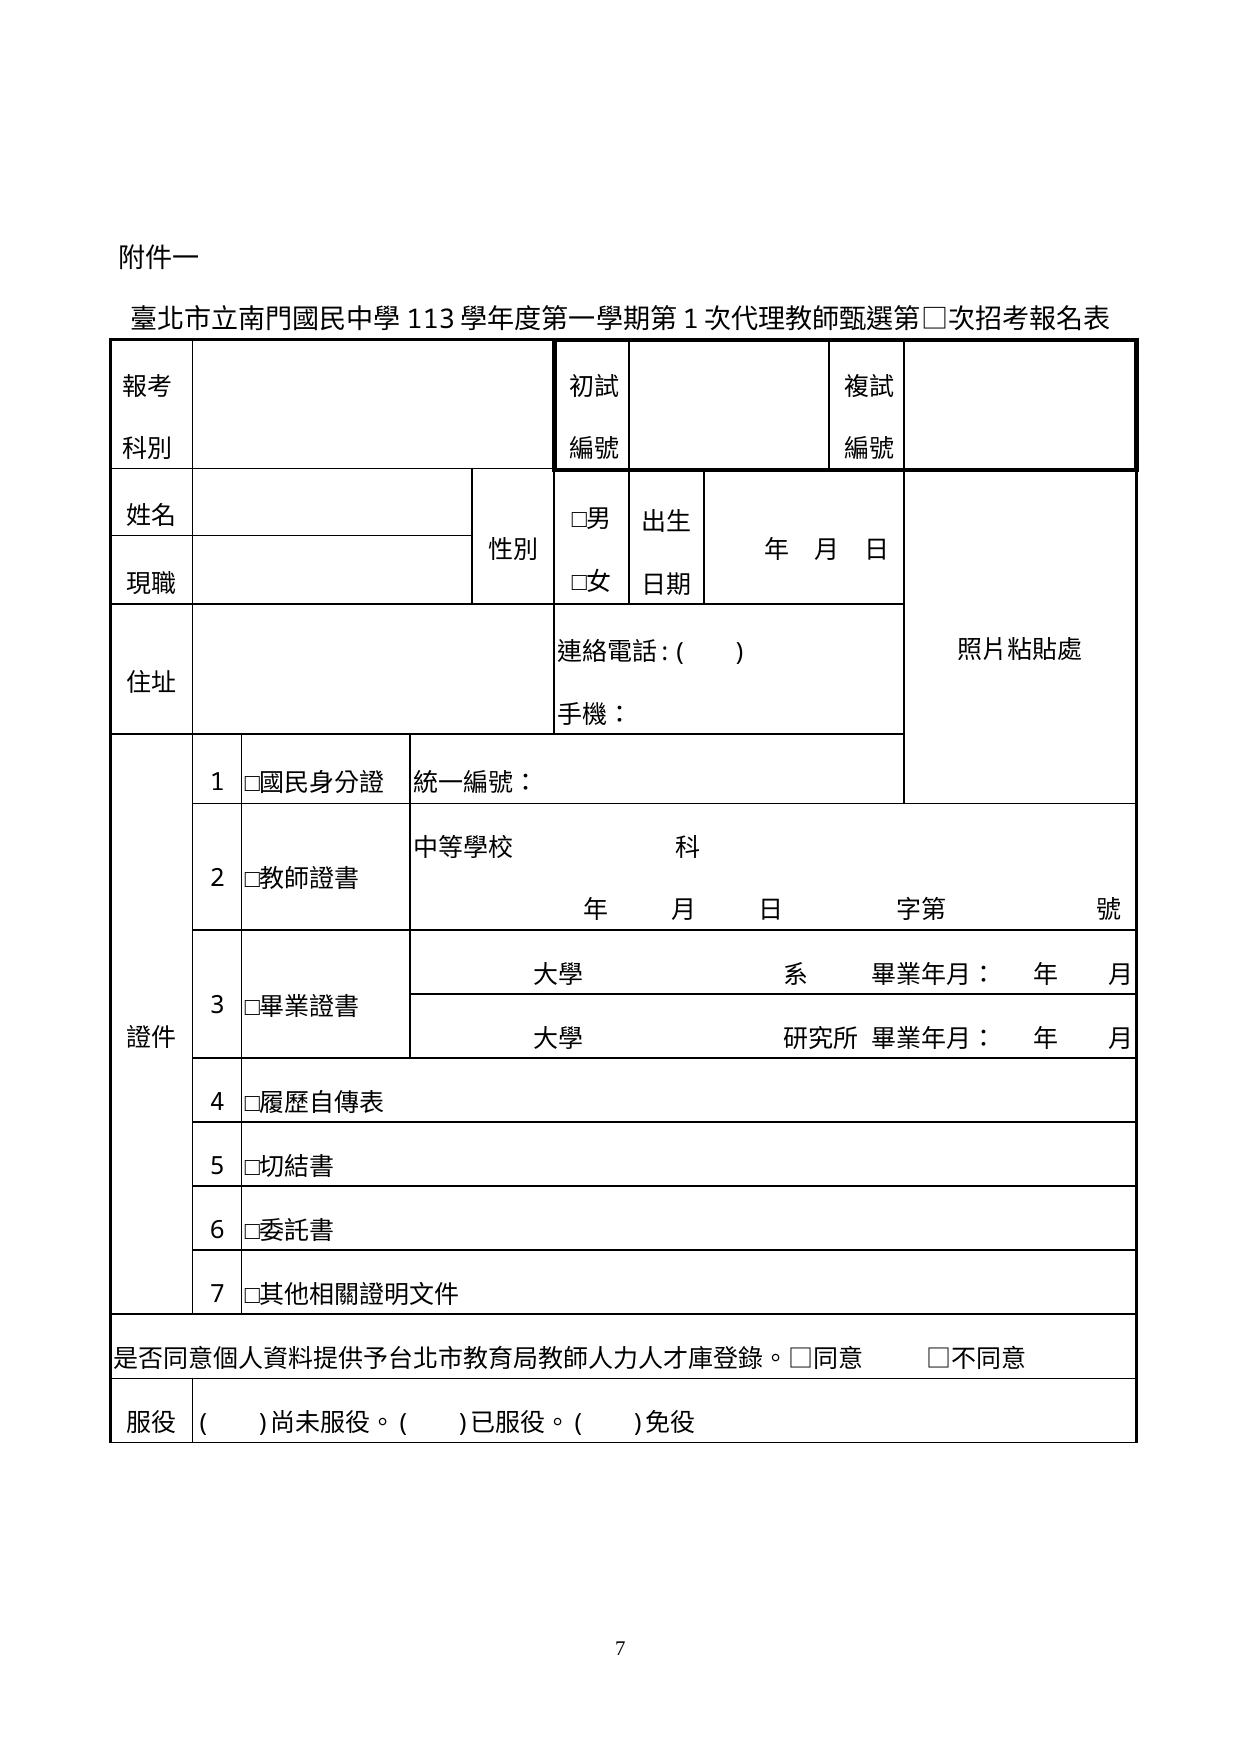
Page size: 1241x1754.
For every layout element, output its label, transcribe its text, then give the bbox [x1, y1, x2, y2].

table_cell 出生 日期 [630, 472, 703, 603]
table_cell □男 □女 [555, 472, 628, 603]
table_cell 證件 [112, 735, 192, 1313]
table_cell 1 [193, 735, 241, 802]
table_cell ( )尚未服役。( )已服役。( )免役 [193, 1379, 1135, 1441]
table_cell 照片粘貼處 [905, 472, 1135, 802]
table_cell 5 [193, 1123, 241, 1185]
table_header [905, 342, 1134, 467]
table_cell 連絡電話:( ) 手機： [555, 605, 903, 733]
table_cell □畢業證書 [242, 931, 409, 1057]
table_cell 統一編號： [411, 735, 903, 802]
text 附件一 [118, 236, 1122, 275]
table_cell 4 [193, 1059, 241, 1121]
table_cell 7 [193, 1251, 241, 1313]
table_cell 大學 系 畢業年月： 年 月 [411, 931, 1135, 993]
table_cell □其他相關證明文件 [242, 1251, 1135, 1313]
table_cell [193, 536, 471, 603]
table_cell 3 [193, 931, 241, 1057]
table_cell 服役 [112, 1379, 192, 1441]
table_cell □履歷自傳表 [242, 1059, 1135, 1121]
table_cell 6 [193, 1187, 241, 1249]
table_cell 性別 [473, 469, 553, 603]
table_cell 中等學校 科 年 月 日 字第 號 [411, 804, 1135, 929]
table_header [193, 341, 552, 467]
table_header 複試 編號 [830, 342, 903, 467]
table_cell 住址 [112, 605, 192, 733]
table_cell □切結書 [242, 1123, 1135, 1185]
table_cell [193, 605, 553, 733]
table_cell 現職 [112, 536, 192, 603]
table_header 初試 編號 [557, 342, 628, 467]
table_cell 大學 研究所 畢業年月： 年 月 [411, 995, 1135, 1057]
table_cell 姓名 [112, 469, 192, 534]
table_header [630, 342, 828, 467]
table_cell [193, 469, 471, 534]
table_cell 2 [193, 804, 241, 929]
table_cell 是否同意個人資料提供予台北市教育局教師人力人才庫登錄。□同意 □不同意 [112, 1315, 1135, 1377]
text 臺北市立南門國民中學113學年度第一學期第1次代理教師甄選第□次招考報名表 [118, 275, 1122, 338]
table_header 報考科別 [112, 341, 192, 467]
table_cell □委託書 [242, 1187, 1135, 1249]
table_cell □國民身分證 [242, 735, 409, 802]
table_cell 年 月 日 [705, 472, 903, 603]
table_cell □教師證書 [242, 804, 409, 929]
